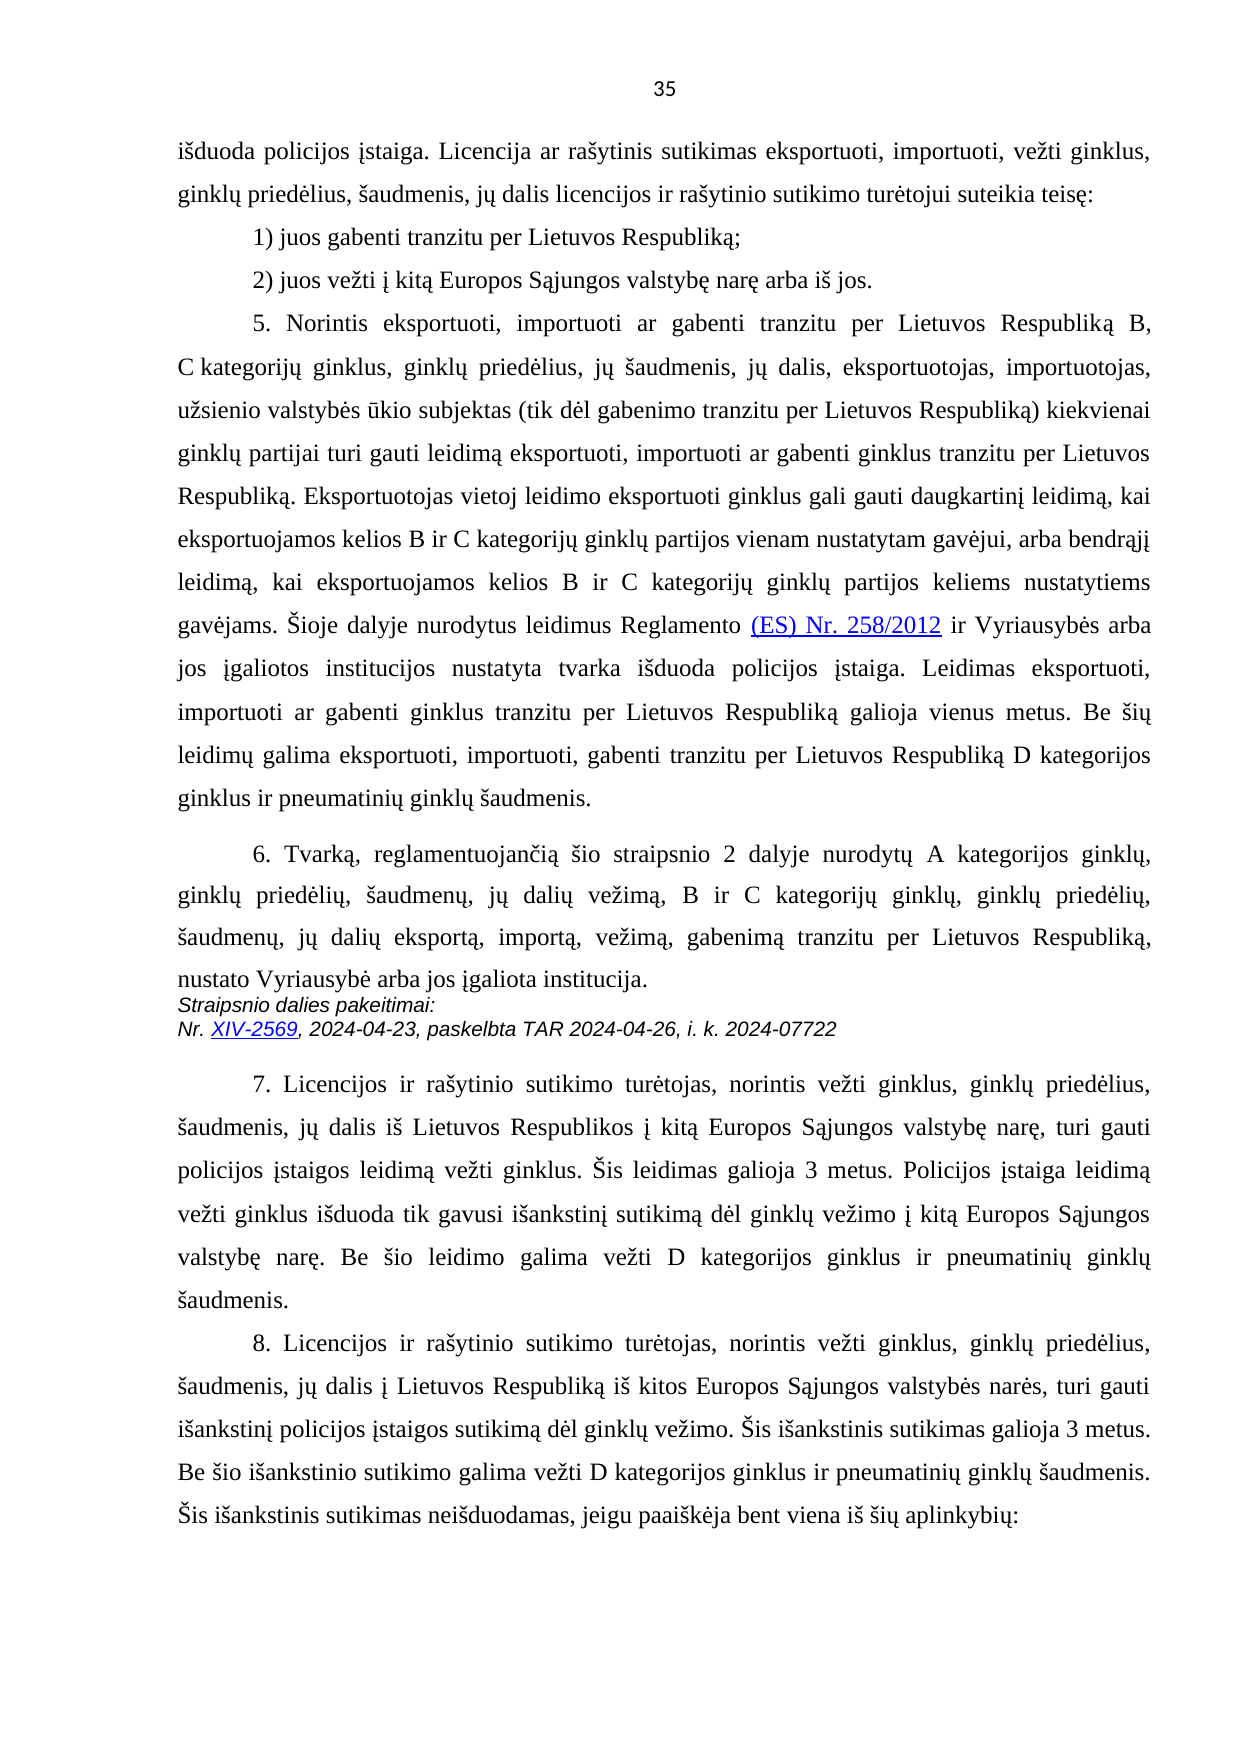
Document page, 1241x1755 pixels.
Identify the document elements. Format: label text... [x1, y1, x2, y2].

text 1) juos gabenti tranzitu per Lietuvos Respubliką; [177, 222, 1152, 251]
text Nr. XIV-2569, 2024-04-23, paskelbta TAR 2024-04-26, i. k. 2024-07722 [177, 1017, 1152, 1041]
text 5. Norintis eksportuoti, importuoti ar gabenti tranzitu per Lietuvos Respubliką B, C kategorijų ginklus, ginklų priedėlius, jų šaudmenis, jų dalis, eksportuotojas, importuotojas, užsienio valstybės ūkio subjektas (tik dėl gabenimo tranzitu per Lietuvos Respubliką) kiekvienai ginklų partijai turi gauti leidimą eksportuoti, importuoti ar gabenti ginklus tranzitu per Lietuvos Respubliką. Eksportuotojas vietoj leidimo eksportuoti ginklus gali gauti daugkartinį leidimą, kai eksportuojamos kelios B ir C kategorijų ginklų partijos vienam nustatytam gavėjui, arba bendrąjį leidimą, kai eksportuojamos kelios B ir C kategorijų ginklų partijos keliems nustatytiems gavėjams. Šioje dalyje nurodytus leidimus Reglamento (ES) Nr. 258/2012 ir Vyriausybės arba jos įgaliotos institucijos nustatyta tvarka išduoda policijos įstaiga. Leidimas eksportuoti, importuoti ar gabenti ginklus tranzitu per Lietuvos Respubliką galioja vienus metus. Be šių leidimų galima eksportuoti, importuoti, gabenti tranzitu per Lietuvos Respubliką D kategorijos ginklus ir pneumatinių ginklų šaudmenis. [177, 308, 1152, 812]
text išduoda policijos įstaiga. Licencija ar rašytinis sutikimas eksportuoti, importuoti, vežti ginklus, ginklų priedėlius, šaudmenis, jų dalis licencijos ir rašytinio sutikimo turėtojui suteikia teisę: [177, 136, 1152, 208]
text 2) juos vežti į kitą Europos Sąjungos valstybę narę arba iš jos. [177, 265, 1152, 294]
text 8. Licencijos ir rašytinio sutikimo turėtojas, norintis vežti ginklus, ginklų priedėlius, šaudmenis, jų dalis į Lietuvos Respubliką iš kitos Europos Sąjungos valstybės narės, turi gauti išankstinį policijos įstaigos sutikimą dėl ginklų vežimo. Šis išankstinis sutikimas galioja 3 metus. Be šio išankstinio sutikimo galima vežti D kategorijos ginklus ir pneumatinių ginklų šaudmenis. Šis išankstinis sutikimas neišduodamas, jeigu paaiškėja bent viena iš šių aplinkybių: [177, 1328, 1152, 1529]
text Straipsnio dalies pakeitimai: [177, 993, 1152, 1017]
text 7. Licencijos ir rašytinio sutikimo turėtojas, norintis vežti ginklus, ginklų priedėlius, šaudmenis, jų dalis iš Lietuvos Respublikos į kitą Europos Sąjungos valstybę narę, turi gauti policijos įstaigos leidimą vežti ginklus. Šis leidimas galioja 3 metus. Policijos įstaiga leidimą vežti ginklus išduoda tik gavusi išankstinį sutikimą dėl ginklų vežimo į kitą Europos Sąjungos valstybę narę. Be šio leidimo galima vežti D kategorijos ginklus ir pneumatinių ginklų šaudmenis. [177, 1069, 1152, 1314]
text 6. Tvarką, reglamentuojančią šio straipsnio 2 dalyje nurodytų A kategorijos ginklų, ginklų priedėlių, šaudmenų, jų dalių vežimą, B ir C kategorijų ginklų, ginklų priedėlių, šaudmenų, jų dalių eksportą, importą, vežimą, gabenimą tranzitu per Lietuvos Respubliką, nustato Vyriausybė arba jos įgaliota institucija. [177, 826, 1152, 993]
